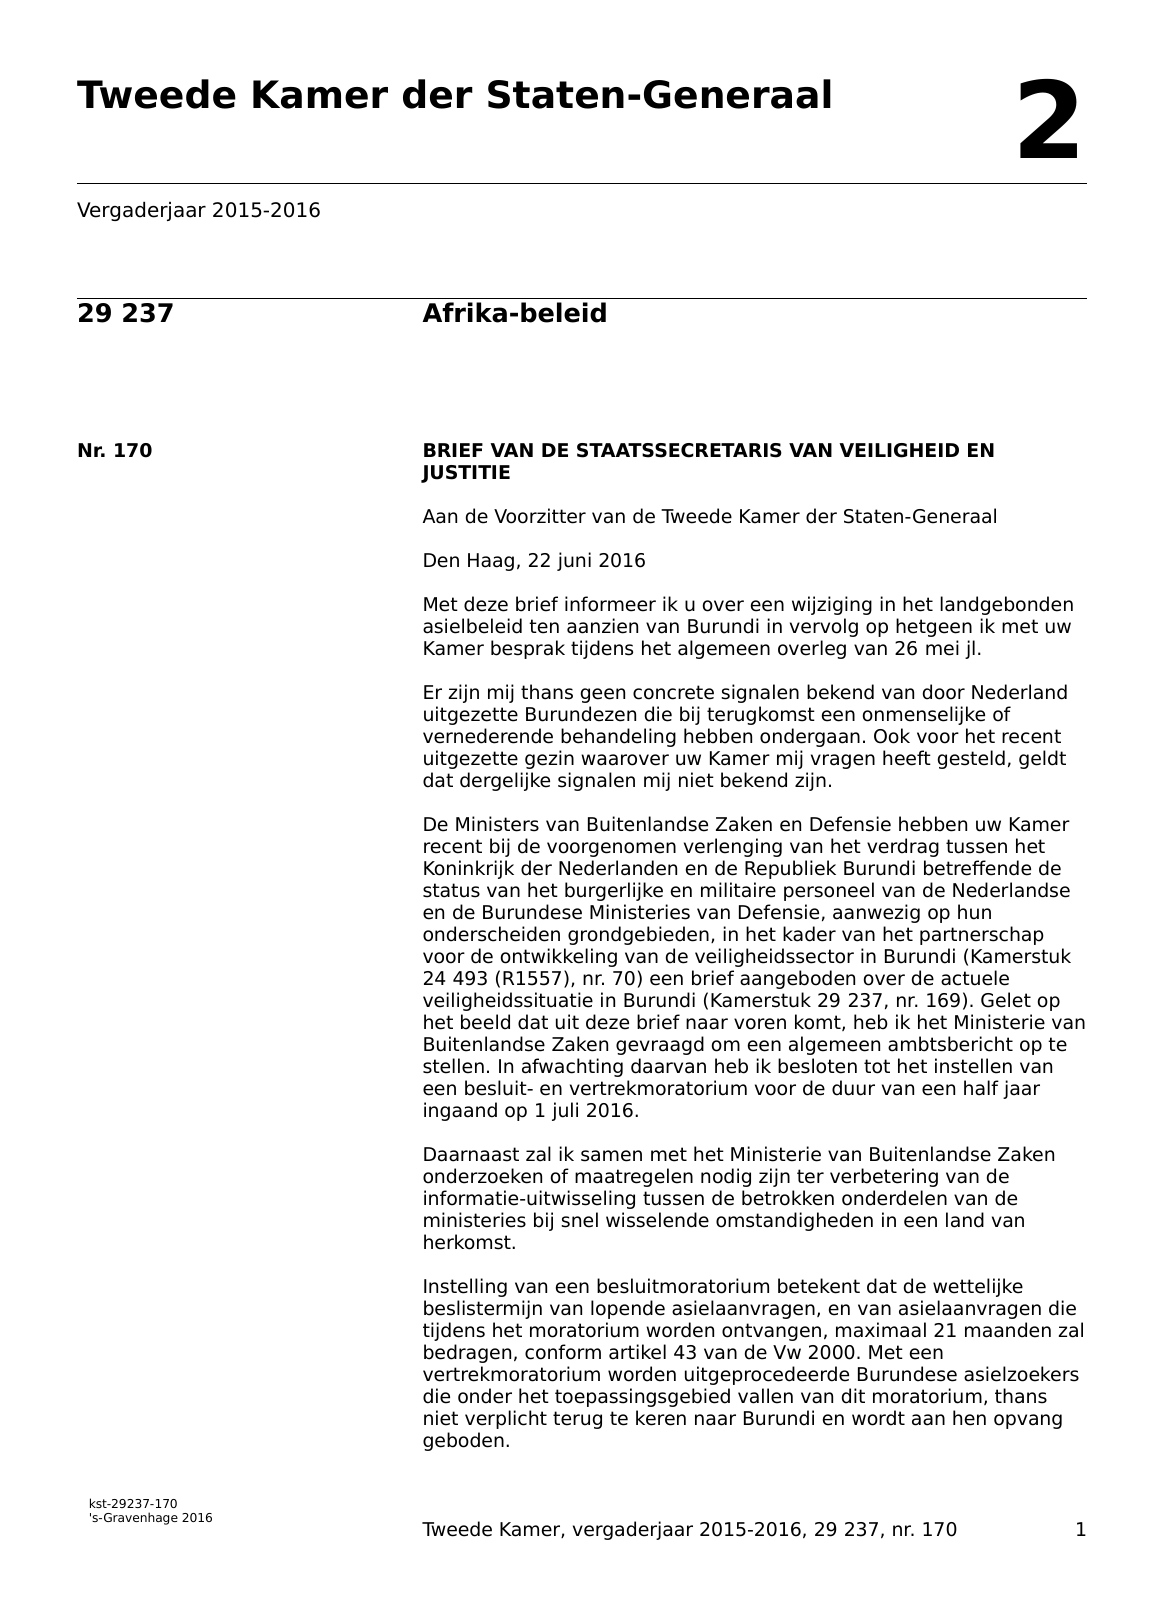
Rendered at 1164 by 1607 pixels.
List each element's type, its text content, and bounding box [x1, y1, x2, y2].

text Daarnaast zal ik samen met het Ministerie van Buitenlandse Zaken onderzoeken of maatregelen nodig zijn ter verbetering van de informatie-uitwisseling tussen de betrokken onderdelen van de ministeries bij snel wisselende omstandigheden in een land van herkomst. [422, 1144, 1087, 1254]
text kst-29237-170 [88, 1497, 323, 1511]
text 's-Gravenhage 2016 [88, 1511, 323, 1525]
text Met deze brief informeer ik u over een wijziging in het landgebonden asielbeleid ten aanzien van Burundi in vervolg op hetgeen ik met uw Kamer besprak tijdens het algemeen overleg van 26 mei jl. [422, 594, 1087, 660]
text De Ministers van Buitenlandse Zaken en Defensie hebben uw Kamer recent bij de voorgenomen verlenging van het verdrag tussen het Koninkrijk der Nederlanden en de Republiek Burundi betreffende de status van het burgerlijke en militaire personeel van de Nederlandse en de Burundese Ministeries van Defensie, aanwezig op hun onderscheiden grondgebieden, in het kader van het partnerschap voor de ontwikkeling van de veiligheidssector in Burundi (Kamerstuk 24 493 (R1557), nr. 70) een brief aangeboden over de actuele veiligheidssituatie in Burundi (Kamerstuk 29 237, nr. 169). Gelet op het beeld dat uit deze brief naar voren komt, heb ik het Ministerie van Buitenlandse Zaken gevraagd om een algemeen ambtsbericht op te stellen. In afwachting daarvan heb ik besloten tot het instellen van een besluit- en vertrekmoratorium voor de duur van een half jaar ingaand op 1 juli 2016. [422, 814, 1087, 1122]
table_header Tweede Kamer der Staten-Generaal [77, 59, 886, 183]
text Er zijn mij thans geen concrete signalen bekend van door Nederland uitgezette Burundezen die bij terugkomst een onmenselijke of vernederende behandeling hebben ondergaan. Ook voor het recent uitgezette gezin waarover uw Kamer mij vragen heeft gesteld, geldt dat dergelijke signalen mij niet bekend zijn. [422, 682, 1087, 792]
subtitle Nr. 170 BRIEF VAN DE STAATSSECRETARIS VAN VEILIGHEID EN JUSTITIE [77, 440, 1087, 484]
table_header 2 [886, 59, 1087, 183]
text Instelling van een besluitmoratorium betekent dat de wettelijke beslistermijn van lopende asielaanvragen, en van asielaanvragen die tijdens het moratorium worden ontvangen, maximaal 21 maanden zal bedragen, conform artikel 43 van de Vw 2000. Met een vertrekmoratorium worden uitgeprocedeerde Burundese asielzoekers die onder het toepassingsgebied vallen van dit moratorium, thans niet verplicht terug te keren naar Burundi en wordt aan hen opvang geboden. [422, 1276, 1087, 1452]
table_cell Vergaderjaar 2015-2016 [77, 184, 1087, 298]
subtitle 29 237 Afrika-beleid [77, 299, 1087, 329]
text Aan de Voorzitter van de Tweede Kamer der Staten-Generaal [422, 506, 1087, 528]
text Den Haag, 22 juni 2016 [422, 550, 1087, 572]
